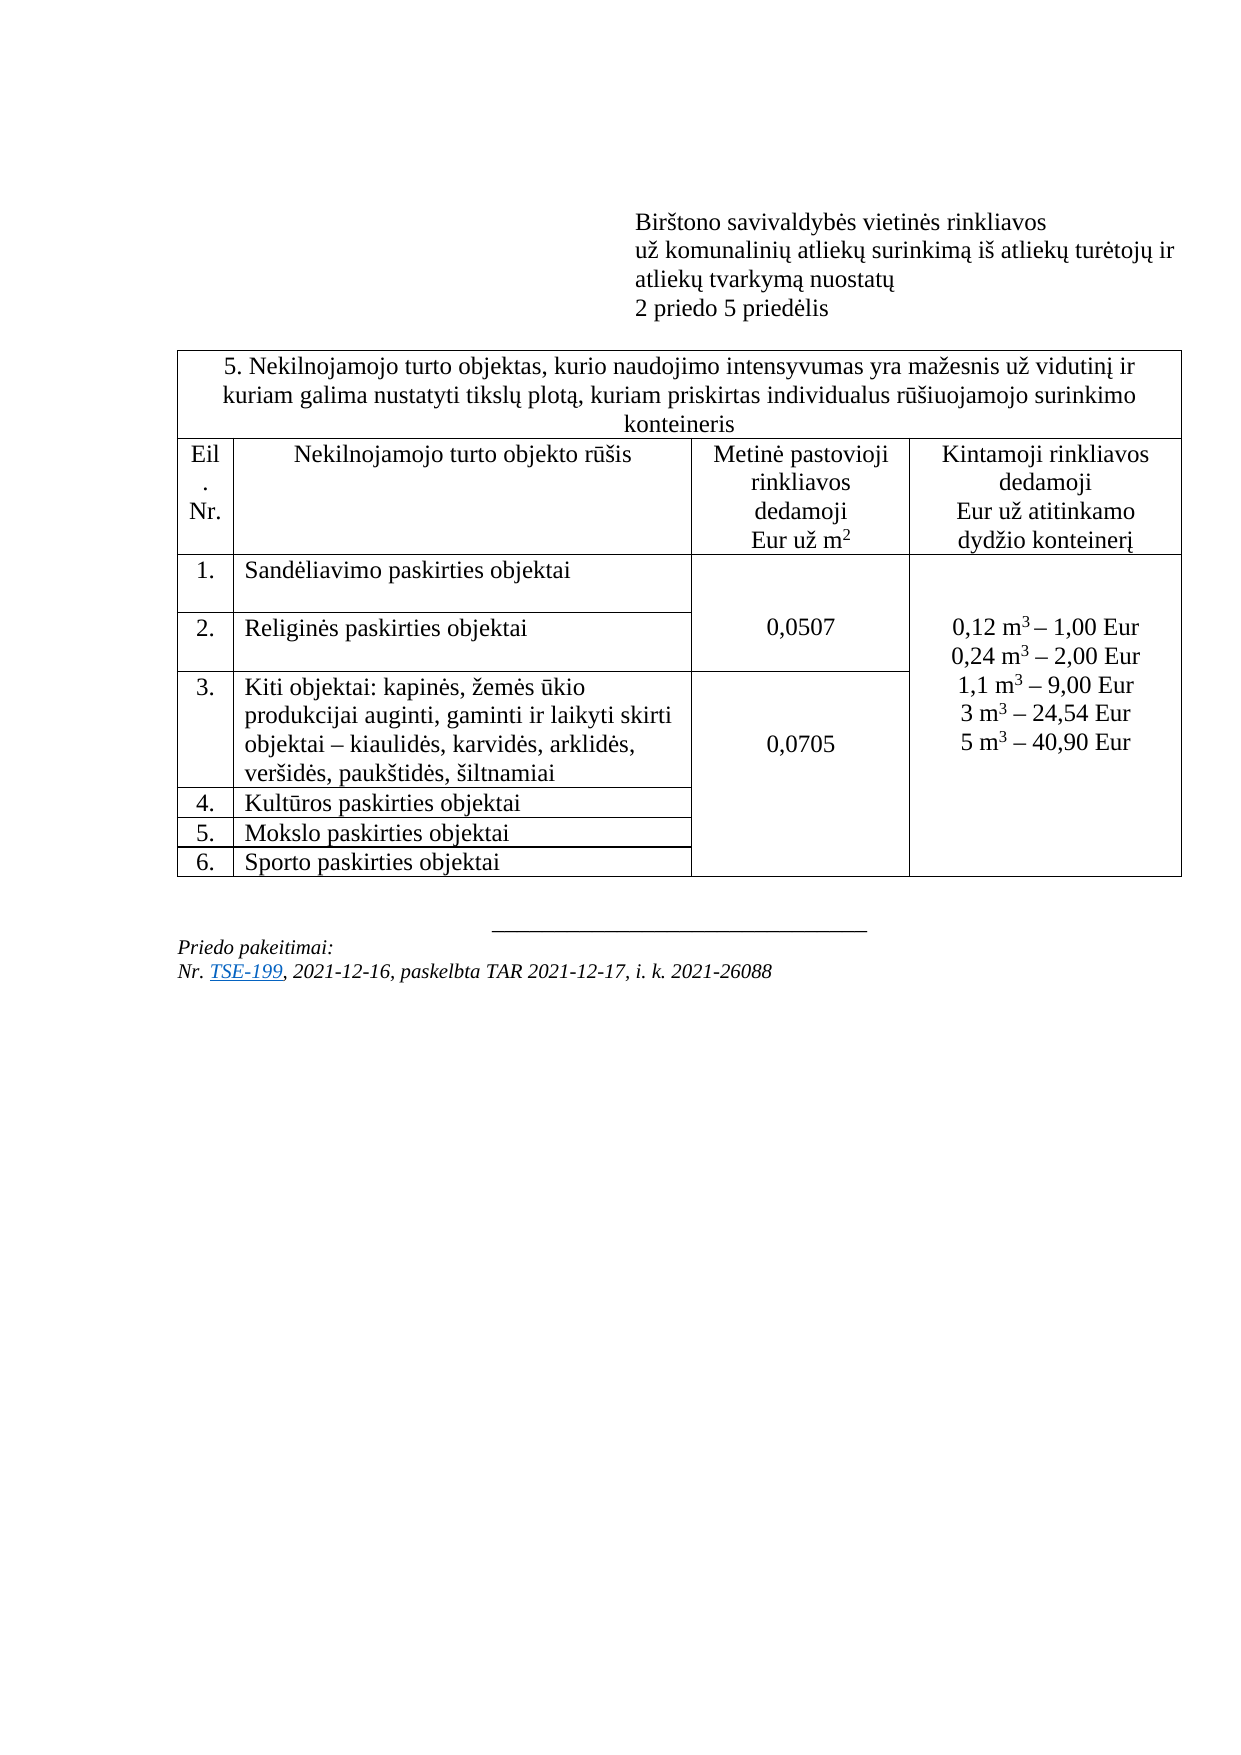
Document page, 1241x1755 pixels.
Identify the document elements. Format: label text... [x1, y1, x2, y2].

text Birštono savivaldybės vietinės rinkliavos [635, 207, 1181, 235]
table_cell 0,0705 [692, 672, 909, 876]
text 2 priedo 5 priedėlis [635, 293, 1181, 322]
table_cell Religinės paskirties objektai [234, 613, 691, 671]
table_cell 1. [178, 555, 233, 612]
table_cell Nekilnojamojo turto objekto rūšis [234, 439, 691, 554]
text Nr. TSE-199, 2021-12-16, paskelbta TAR 2021-12-17, i. k. 2021-26088 [177, 959, 1181, 983]
table_cell 6. [178, 848, 233, 876]
table_cell 4. [178, 788, 233, 817]
text Priedo pakeitimai: [177, 935, 1181, 959]
text atliekų tvarkymą nuostatų [635, 264, 1181, 293]
table_cell Kiti objektai: kapinės, žemės ūkio produkcijai auginti, gaminti ir laikyti skirti objektai – kiaulidės, karvidės, arklidės, veršidės, paukštidės, šiltnamiai [234, 672, 691, 787]
table_cell Sandėliavimo paskirties objektai [234, 555, 691, 612]
text ______________________________ [177, 906, 1181, 935]
table_cell Sporto paskirties objektai [234, 848, 691, 876]
table_cell Metinė pastovioji rinkliavos dedamoji Eur už m2 [692, 439, 909, 554]
table_cell 0,0507 [692, 555, 909, 671]
table_cell Kintamoji rinkliavos dedamoji Eur už atitinkamo dydžio konteinerį [910, 439, 1181, 554]
table_cell 2. [178, 613, 233, 671]
table_cell Mokslo paskirties objektai [234, 818, 691, 846]
table_cell Eil. Nr. [178, 439, 233, 554]
table_cell 5. [178, 818, 233, 846]
table_header 5. Nekilnojamojo turto objektas, kurio naudojimo intensyvumas yra mažesnis už vidutinį ir kuriam galima nustatyti tikslų plotą, kuriam priskirtas individualus rūšiuojamojo surinkimo konteineris [178, 351, 1181, 438]
table_cell Kultūros paskirties objektai [234, 788, 691, 817]
text už komunalinių atliekų surinkimą iš atliekų turėtojų ir [635, 235, 1181, 264]
table_cell 3. [178, 672, 233, 787]
table_cell 0,12 m3 – 1,00 Eur 0,24 m3 – 2,00 Eur 1,1 m3 – 9,00 Eur 3 m3 – 24,54 Eur 5 m3 – 40,90 Eur [910, 555, 1181, 876]
